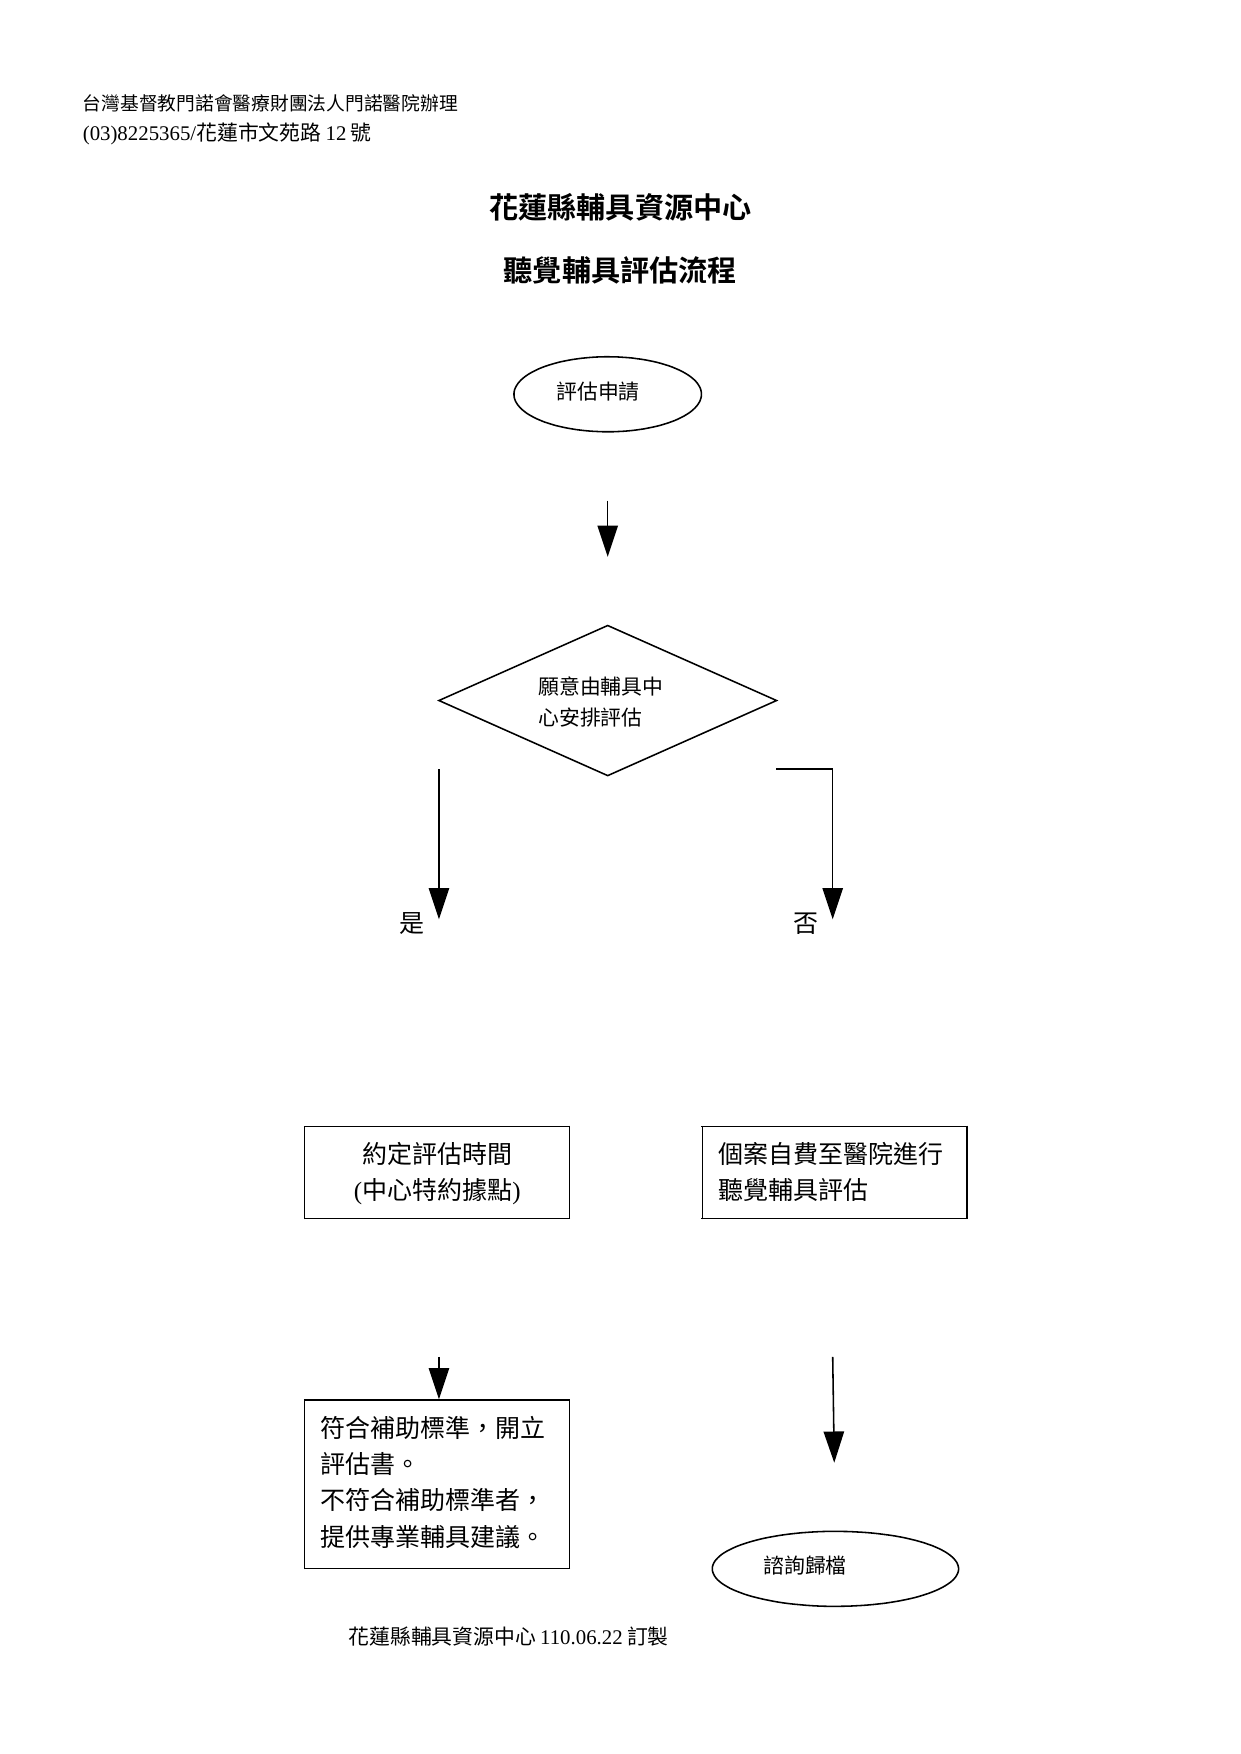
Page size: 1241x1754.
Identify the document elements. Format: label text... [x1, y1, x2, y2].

text 個案自費至醫院進行聽覺輔具評估 [718, 1134, 951, 1207]
text (中心特約據點) [320, 1171, 554, 1207]
text 是 [399, 903, 422, 939]
text 聽覺輔具評估流程 [83, 227, 1157, 289]
text 花蓮縣輔具資源中心 [83, 164, 1157, 227]
text 否 [793, 903, 816, 939]
text 符合補助標準，開立評估書。 [320, 1408, 554, 1481]
text 不符合補助標準者，提供專業輔具建議。 [320, 1481, 554, 1553]
text 約定評估時間 [320, 1134, 554, 1171]
